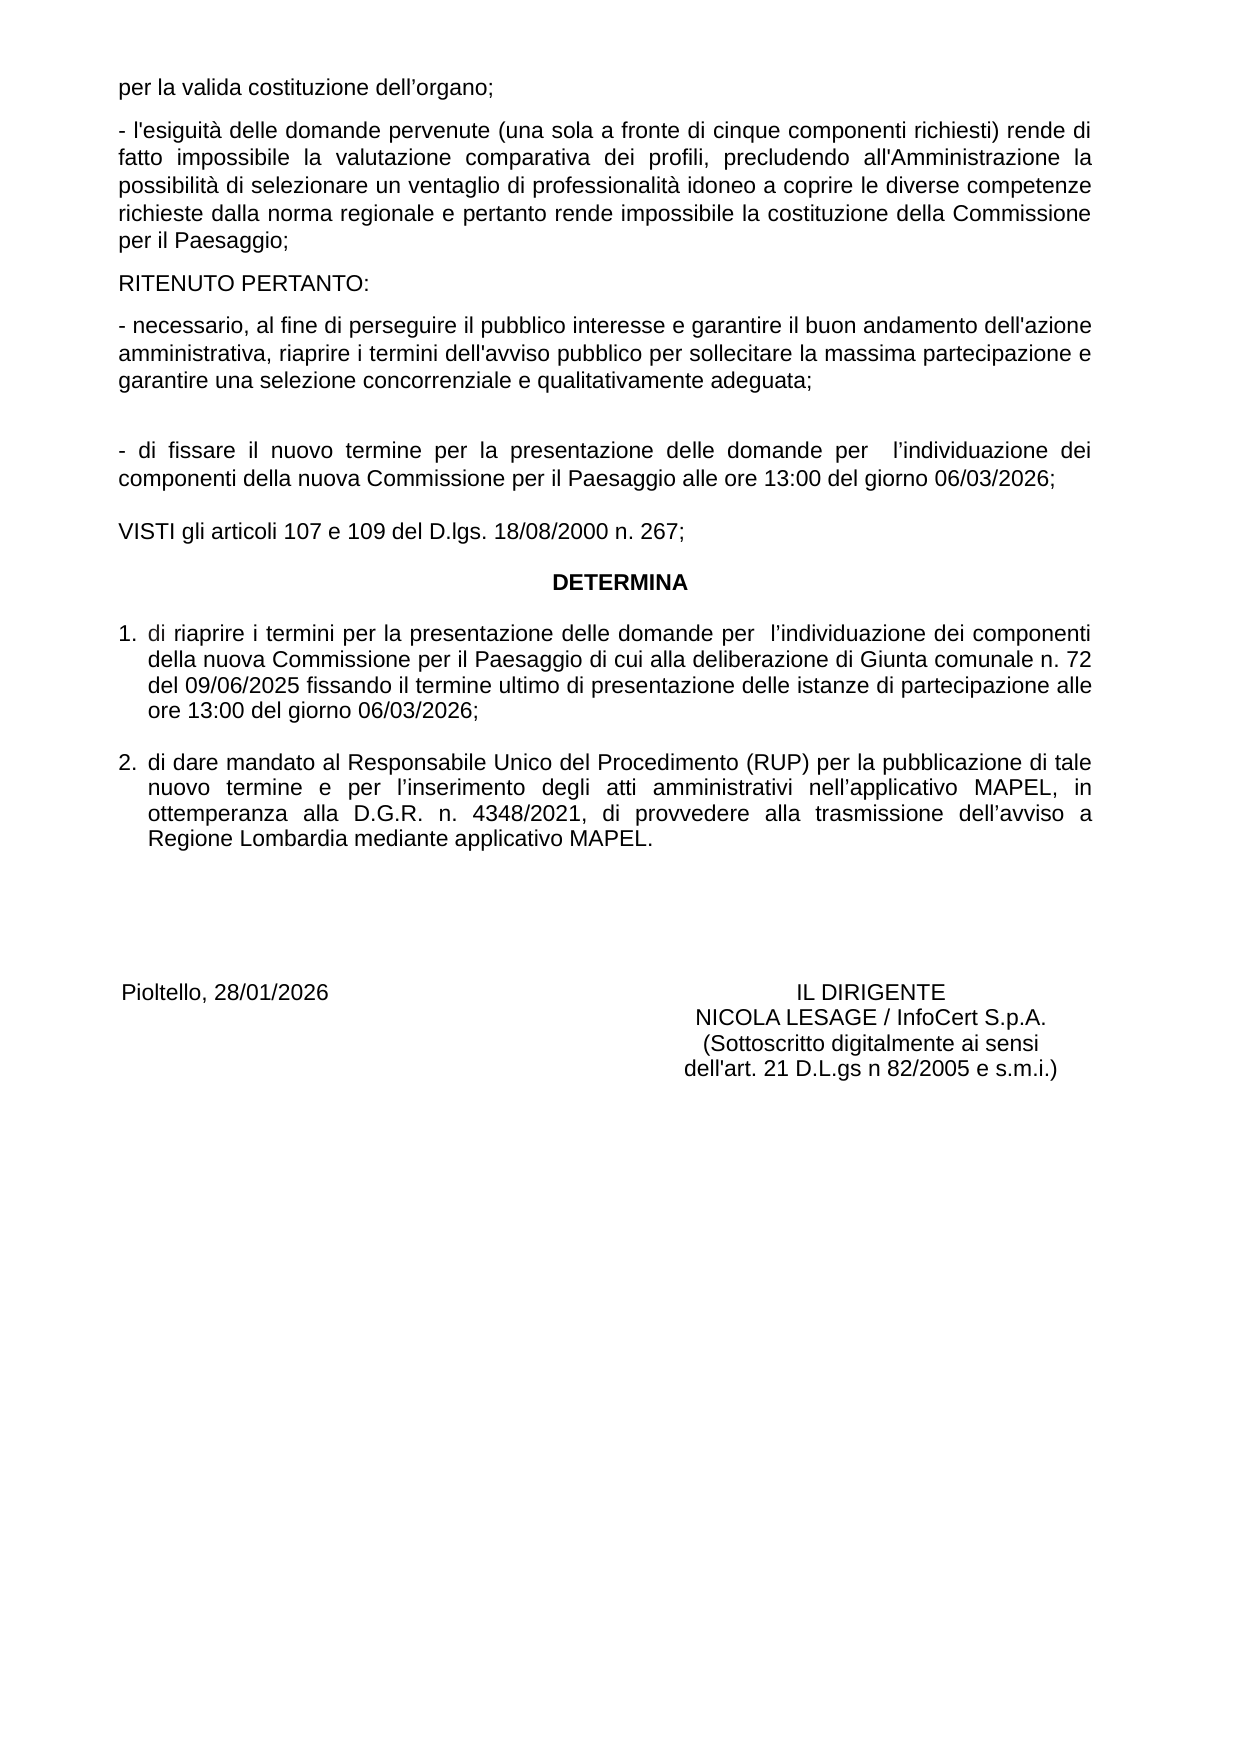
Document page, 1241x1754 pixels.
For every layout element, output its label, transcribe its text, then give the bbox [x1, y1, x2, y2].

text RITENUTO PERTANTO: [118, 270, 1093, 296]
list di riaprire i termini per la presentazione delle domande per l’individuazione dei componenti della nuova Commissione per il Paesaggio di cui alla deliberazione di Giunta comunale n. 72 del 09/06/2025 fissando il termine ultimo di presentazione delle istanze di partecipazione alle ore 13:00 del giorno 06/03/2026; [118, 621, 1093, 724]
text DETERMINA [118, 570, 1122, 596]
table_header IL DIRIGENTE NICOLA LESAGE / InfoCert S.p.A. (Sottoscritto digitalmente ai sensi dell'art. 21 D.L.gs n 82/2005 e s.m.i.) [620, 979, 1122, 1107]
text - necessario, al fine di perseguire il pubblico interesse e garantire il buon andamento dell'azione amministrativa, riaprire i termini dell'avviso pubblico per sollecitare la massima partecipazione e garantire una selezione concorrenziale e qualitativamente adeguata; [118, 313, 1093, 393]
text VISTI gli articoli 107 e 109 del D.lgs. 18/08/2000 n. 267; [118, 519, 1122, 544]
list di dare mandato al Responsabile Unico del Procedimento (RUP) per la pubblicazione di tale nuovo termine e per l’inserimento degli atti amministrativi nell’applicativo MAPEL, in ottemperanza alla D.G.R. n. 4348/2021, di provvedere alla trasmissione dell’avviso a Regione Lombardia mediante applicativo MAPEL. [118, 749, 1093, 852]
text - l'esiguità delle domande pervenute (una sola a fronte di cinque componenti richiesti) rende di fatto impossibile la valutazione comparativa dei profili, precludendo all'Amministrazione la possibilità di selezionare un ventaglio di professionalità idoneo a coprire le diverse competenze richieste dalla norma regionale e pertanto rende impossibile la costituzione della Commissione per il Paesaggio; [118, 117, 1093, 253]
text per la valida costituzione dell’organo; [118, 75, 1093, 101]
text - di fissare il nuovo termine per la presentazione delle domande per l’individuazione dei componenti della nuova Commissione per il Paesaggio alle ore 13:00 del giorno 06/03/2026; [118, 410, 1093, 491]
table_header Pioltello, 28/01/2026 [120, 979, 619, 1107]
